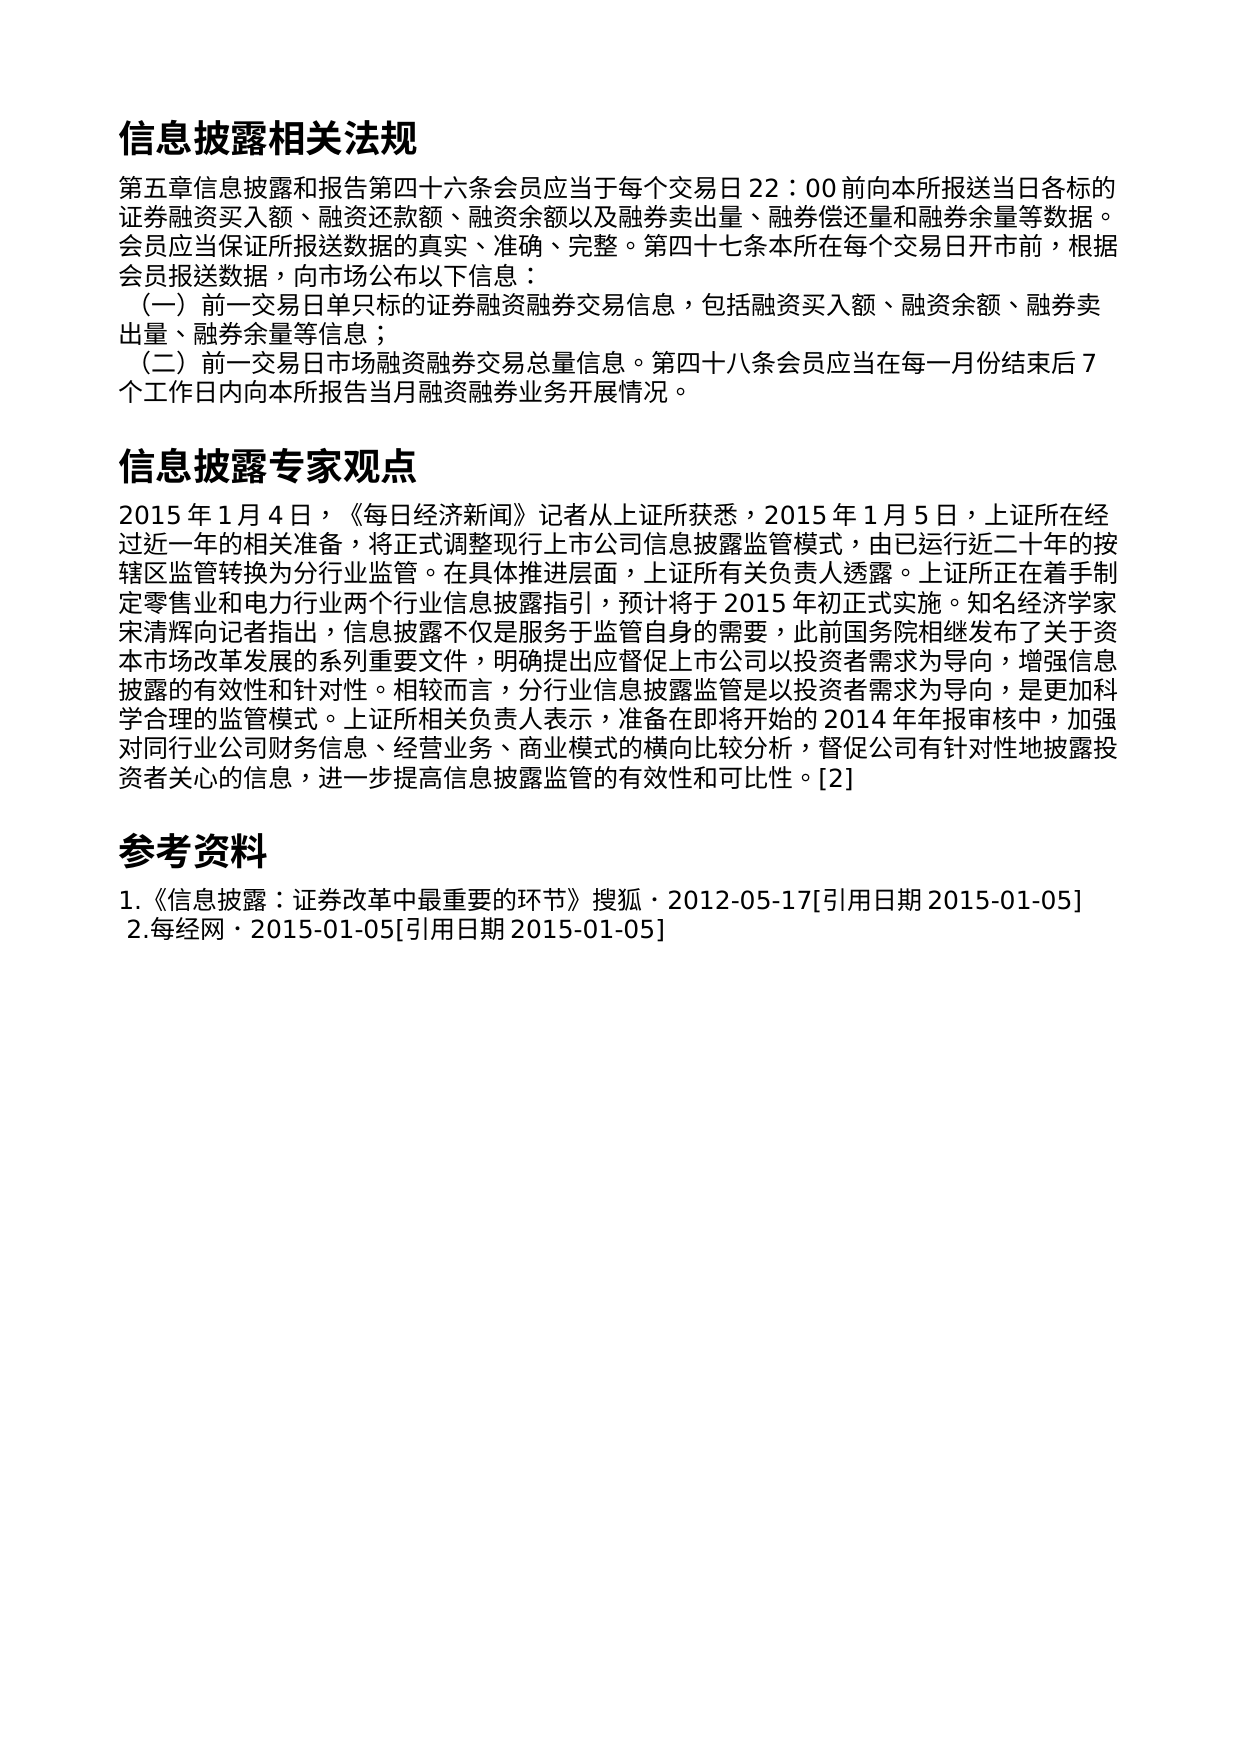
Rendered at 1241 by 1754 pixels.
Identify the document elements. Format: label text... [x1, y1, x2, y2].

subtitle 信息披露专家观点 [118, 445, 1122, 489]
text 第五章信息披露和报告第四十六条会员应当于每个交易日22：00前向本所报送当日各标的证券融资买入额、融资还款额、融资余额以及融券卖出量、融券偿还量和融券余量等数据。会员应当保证所报送数据的真实、准确、完整。第四十七条本所在每个交易日开市前，根据会员报送数据，向市场公布以下信息： （一）前一交易日单只标的证券融资融券交易信息，包括融资买入额、融资余额、融券卖出量、融券余量等信息； （二）前一交易日市场融资融券交易总量信息。第四十八条会员应当在每一月份结束后7个工作日内向本所报告当月融资融券业务开展情况。 [118, 174, 1122, 408]
subtitle 参考资料 [118, 830, 1122, 874]
text 1.《信息披露：证券改革中最重要的环节》搜狐．2012-05-17[引用日期2015-01-05] 2.每经网．2015-01-05[引用日期2015-01-05] [118, 887, 1122, 945]
subtitle 信息披露相关法规 [118, 118, 1122, 162]
text 2015年1月4日，《每日经济新闻》记者从上证所获悉，2015年1月5日，上证所在经过近一年的相关准备，将正式调整现行上市公司信息披露监管模式，由已运行近二十年的按辖区监管转换为分行业监管。在具体推进层面，上证所有关负责人透露。上证所正在着手制定零售业和电力行业两个行业信息披露指引，预计将于2015年初正式实施。知名经济学家宋清辉向记者指出，信息披露不仅是服务于监管自身的需要，此前国务院相继发布了关于资本市场改革发展的系列重要文件，明确提出应督促上市公司以投资者需求为导向，增强信息披露的有效性和针对性。相较而言，分行业信息披露监管是以投资者需求为导向，是更加科学合理的监管模式。上证所相关负责人表示，准备在即将开始的2014年年报审核中，加强对同行业公司财务信息、经营业务、商业模式的横向比较分析，督促公司有针对性地披露投资者关心的信息，进一步提高信息披露监管的有效性和可比性。[2] [118, 501, 1122, 793]
